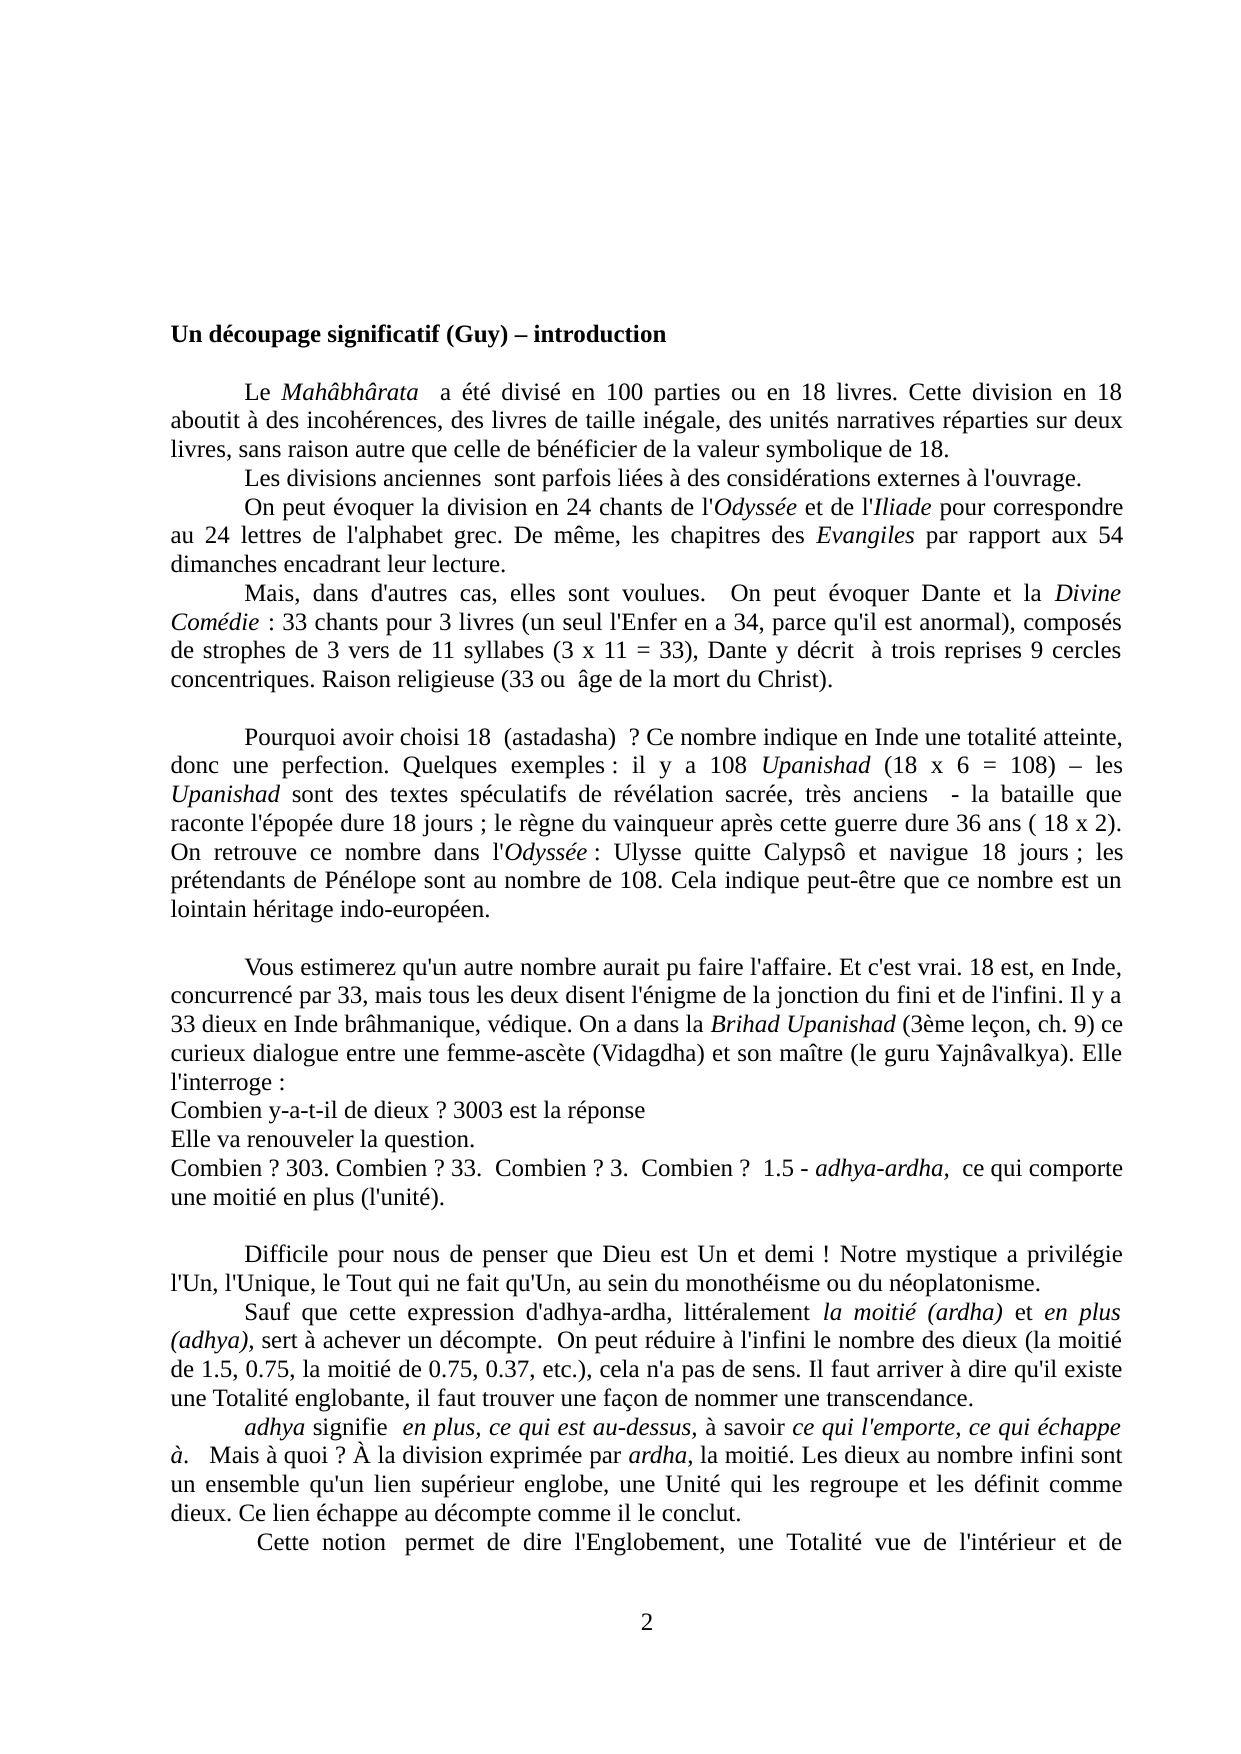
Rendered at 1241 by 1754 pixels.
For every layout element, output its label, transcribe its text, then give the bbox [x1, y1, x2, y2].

text Elle va renouveler la question. [170, 1124, 1123, 1153]
text Vous estimerez qu'un autre nombre aurait pu faire l'affaire. Et c'est vrai. 18 est, en Inde, concurrencé par 33, mais tous les deux disent l'énigme de la jonction du fini et de l'infini. Il y a 33 dieux en Inde brâhmanique, védique. On a dans la Brihad Upanishad (3ème leçon, ch. 9) ce curieux dialogue entre une femme-ascète (Vidagdha) et son maître (le guru Yajnâvalkya). Elle l'interroge : [170, 952, 1123, 1096]
text Les divisions anciennes sont parfois liées à des considérations externes à l'ouvrage. [170, 463, 1123, 492]
text Difficile pour nous de penser que Dieu est Un et demi ! Notre mystique a privilégie l'Un, l'Unique, le Tout qui ne fait qu'Un, au sein du monothéisme ou du néoplatonisme. [170, 1239, 1123, 1297]
text Cette notion permet de dire l'Englobement, une Totalité vue de l'intérieur et de [170, 1527, 1123, 1556]
text adhya signifie en plus, ce qui est au-dessus, à savoir ce qui l'emporte, ce qui échappe à. Mais à quoi ? À la division exprimée par ardha, la moitié. Les dieux au nombre infini sont un ensemble qu'un lien supérieur englobe, une Unité qui les regroupe et les définit comme dieux. Ce lien échappe au décompte comme il le conclut. [170, 1412, 1123, 1527]
text Combien y-a-t-il de dieux ? 3003 est la réponse [170, 1096, 1123, 1124]
text Un découpage significatif (Guy) – introduction [170, 319, 1123, 348]
text Pourquoi avoir choisi 18 (astadasha) ? Ce nombre indique en Inde une totalité atteinte, donc une perfection. Quelques exemples : il y a 108 Upanishad (18 x 6 = 108) – les Upanishad sont des textes spéculatifs de révélation sacrée, très anciens - la bataille que raconte l'épopée dure 18 jours ; le règne du vainqueur après cette guerre dure 36 ans ( 18 x 2). On retrouve ce nombre dans l'Odyssée : Ulysse quitte Calypsô et navigue 18 jours ; les prétendants de Pénélope sont au nombre de 108. Cela indique peut-être que ce nombre est un lointain héritage indo-européen. [170, 722, 1123, 923]
text Combien ? 303. Combien ? 33. Combien ? 3. Combien ? 1.5 - adhya-ardha, ce qui comporte une moitié en plus (l'unité). [170, 1153, 1123, 1211]
text Sauf que cette expression d'adhya-ardha, littéralement la moitié (ardha) et en plus (adhya), sert à achever un décompte. On peut réduire à l'infini le nombre des dieux (la moitié de 1.5, 0.75, la moitié de 0.75, 0.37, etc.), cela n'a pas de sens. Il faut arriver à dire qu'il existe une Totalité englobante, il faut trouver une façon de nommer une transcendance. [170, 1297, 1123, 1412]
text Mais, dans d'autres cas, elles sont voulues. On peut évoquer Dante et la Divine Comédie : 33 chants pour 3 livres (un seul l'Enfer en a 34, parce qu'il est anormal), composés de strophes de 3 vers de 11 syllabes (3 x 11 = 33), Dante y décrit à trois reprises 9 cercles concentriques. Raison religieuse (33 ou âge de la mort du Christ). [170, 578, 1123, 693]
text On peut évoquer la division en 24 chants de l'Odyssée et de l'Iliade pour correspondre au 24 lettres de l'alphabet grec. De même, les chapitres des Evangiles par rapport aux 54 dimanches encadrant leur lecture. [170, 492, 1123, 578]
text Le Mahâbhârata a été divisé en 100 parties ou en 18 livres. Cette division en 18 aboutit à des incohérences, des livres de taille inégale, des unités narratives réparties sur deux livres, sans raison autre que celle de bénéficier de la valeur symbolique de 18. [170, 377, 1123, 463]
